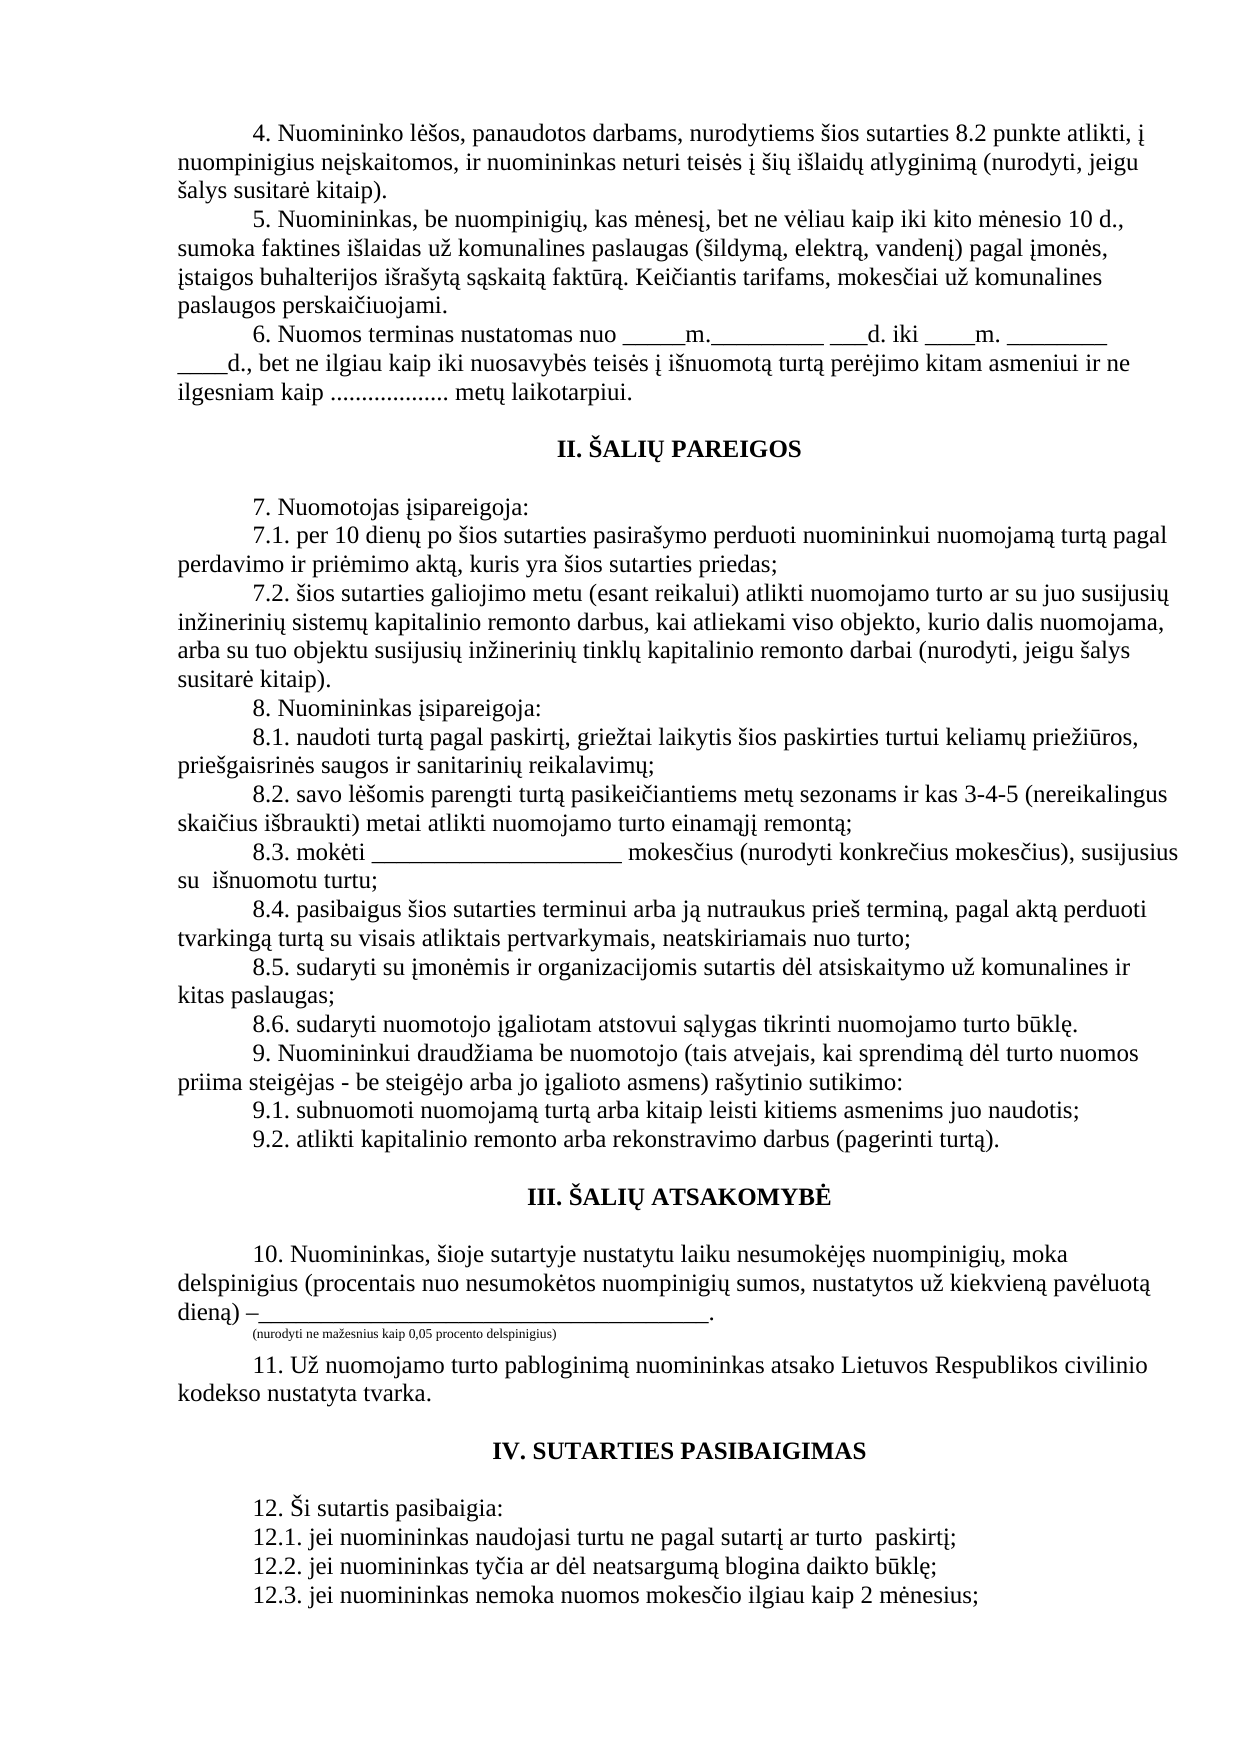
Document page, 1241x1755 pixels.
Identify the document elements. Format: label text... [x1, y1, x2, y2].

text III. ŠALIŲ ATSAKOMYBĖ [177, 1182, 1181, 1211]
text 9.2. atlikti kapitalinio remonto arba rekonstravimo darbus (pagerinti turtą). [177, 1124, 1181, 1153]
text 5. Nuomininkas, be nuompinigių, kas mėnesį, bet ne vėliau kaip iki kito mėnesio 10 d., sumoka faktines išlaidas už komunalines paslaugas (šildymą, elektrą, vandenį) pagal įmonės, įstaigos buhalterijos išrašytą sąskaitą faktūrą. Keičiantis tarifams, mokesčiai už komunalines paslaugos perskaičiuojami. [177, 204, 1181, 319]
text 7.2. šios sutarties galiojimo metu (esant reikalui) atlikti nuomojamo turto ar su juo susijusių inžinerinių sistemų kapitalinio remonto darbus, kai atliekami viso objekto, kurio dalis nuomojama, arba su tuo objektu susijusių inžinerinių tinklų kapitalinio remonto darbai (nurodyti, jeigu šalys susitarė kitaip). [177, 578, 1181, 693]
text 8. Nuomininkas įsipareigoja: [177, 693, 1181, 722]
text 9.1. subnuomoti nuomojamą turtą arba kitaip leisti kitiems asmenims juo naudotis; [177, 1096, 1181, 1124]
text 7. Nuomotojas įsipareigoja: [177, 492, 1181, 521]
text 4. Nuomininko lėšos, panaudotos darbams, nurodytiems šios sutarties 8.2 punkte atlikti, į nuompinigius neįskaitomos, ir nuomininkas neturi teisės į šių išlaidų atlyginimą (nurodyti, jeigu šalys susitarė kitaip). [177, 118, 1181, 204]
text 11. Už nuomojamo turto pabloginimą nuomininkas atsako Lietuvos Respublikos civilinio kodekso nustatyta tvarka. [177, 1350, 1181, 1407]
text II. ŠALIŲ PAREIGOS [177, 434, 1181, 463]
text 12.2. jei nuomininkas tyčia ar dėl neatsargumą blogina daikto būklę; [177, 1551, 1181, 1580]
text 10. Nuomininkas, šioje sutartyje nustatytu laiku nesumokėjęs nuompinigių, moka delspinigius (procentais nuo nesumokėtos nuompinigių sumos, nustatytos už kiekvieną pavėluotą dieną) –____________________________________. [177, 1239, 1181, 1326]
text IV. SUTARTIES PASIBAIGIMAS [177, 1436, 1181, 1465]
text 12.1. jei nuomininkas naudojasi turtu ne pagal sutartį ar turto paskirtį; [177, 1522, 1181, 1551]
text 6. Nuomos terminas nustatomas nuo _____m._________ ___d. iki ____m. ________ ____d., bet ne ilgiau kaip iki nuosavybės teisės į išnuomotą turtą perėjimo kitam asmeniui ir ne ilgesniam kaip ................... metų laikotarpiui. [177, 319, 1181, 406]
text 9. Nuomininkui draudžiama be nuomotojo (tais atvejais, kai sprendimą dėl turto nuomos priima steigėjas - be steigėjo arba jo įgalioto asmens) rašytinio sutikimo: [177, 1038, 1181, 1096]
text 12. Ši sutartis pasibaigia: [177, 1493, 1181, 1522]
text 8.2. savo lėšomis parengti turtą pasikeičiantiems metų sezonams ir kas 3-4-5 (nereikalingus skaičius išbraukti) metai atlikti nuomojamo turto einamąjį remontą; [177, 779, 1181, 837]
text 7.1. per 10 dienų po šios sutarties pasirašymo perduoti nuomininkui nuomojamą turtą pagal perdavimo ir priėmimo aktą, kuris yra šios sutarties priedas; [177, 521, 1181, 578]
text 8.1. naudoti turtą pagal paskirtį, griežtai laikytis šios paskirties turtui keliamų priežiūros, priešgaisrinės saugos ir sanitarinių reikalavimų; [177, 722, 1181, 779]
text 8.5. sudaryti su įmonėmis ir organizacijomis sutartis dėl atsiskaitymo už komunalines ir kitas paslaugas; [177, 952, 1181, 1009]
text 12.3. jei nuomininkas nemoka nuomos mokesčio ilgiau kaip 2 mėnesius; [177, 1580, 1181, 1608]
text 8.3. mokėti ____________________ mokesčius (nurodyti konkrečius mokesčius), susijusius su išnuomotu turtu; [177, 837, 1181, 894]
text (nurodyti ne mažesnius kaip 0,05 procento delspinigius) [177, 1326, 1181, 1350]
text 8.6. sudaryti nuomotojo įgaliotam atstovui sąlygas tikrinti nuomojamo turto būklę. [177, 1009, 1181, 1038]
text 8.4. pasibaigus šios sutarties terminui arba ją nutraukus prieš terminą, pagal aktą perduoti tvarkingą turtą su visais atliktais pertvarkymais, neatskiriamais nuo turto; [177, 894, 1181, 952]
